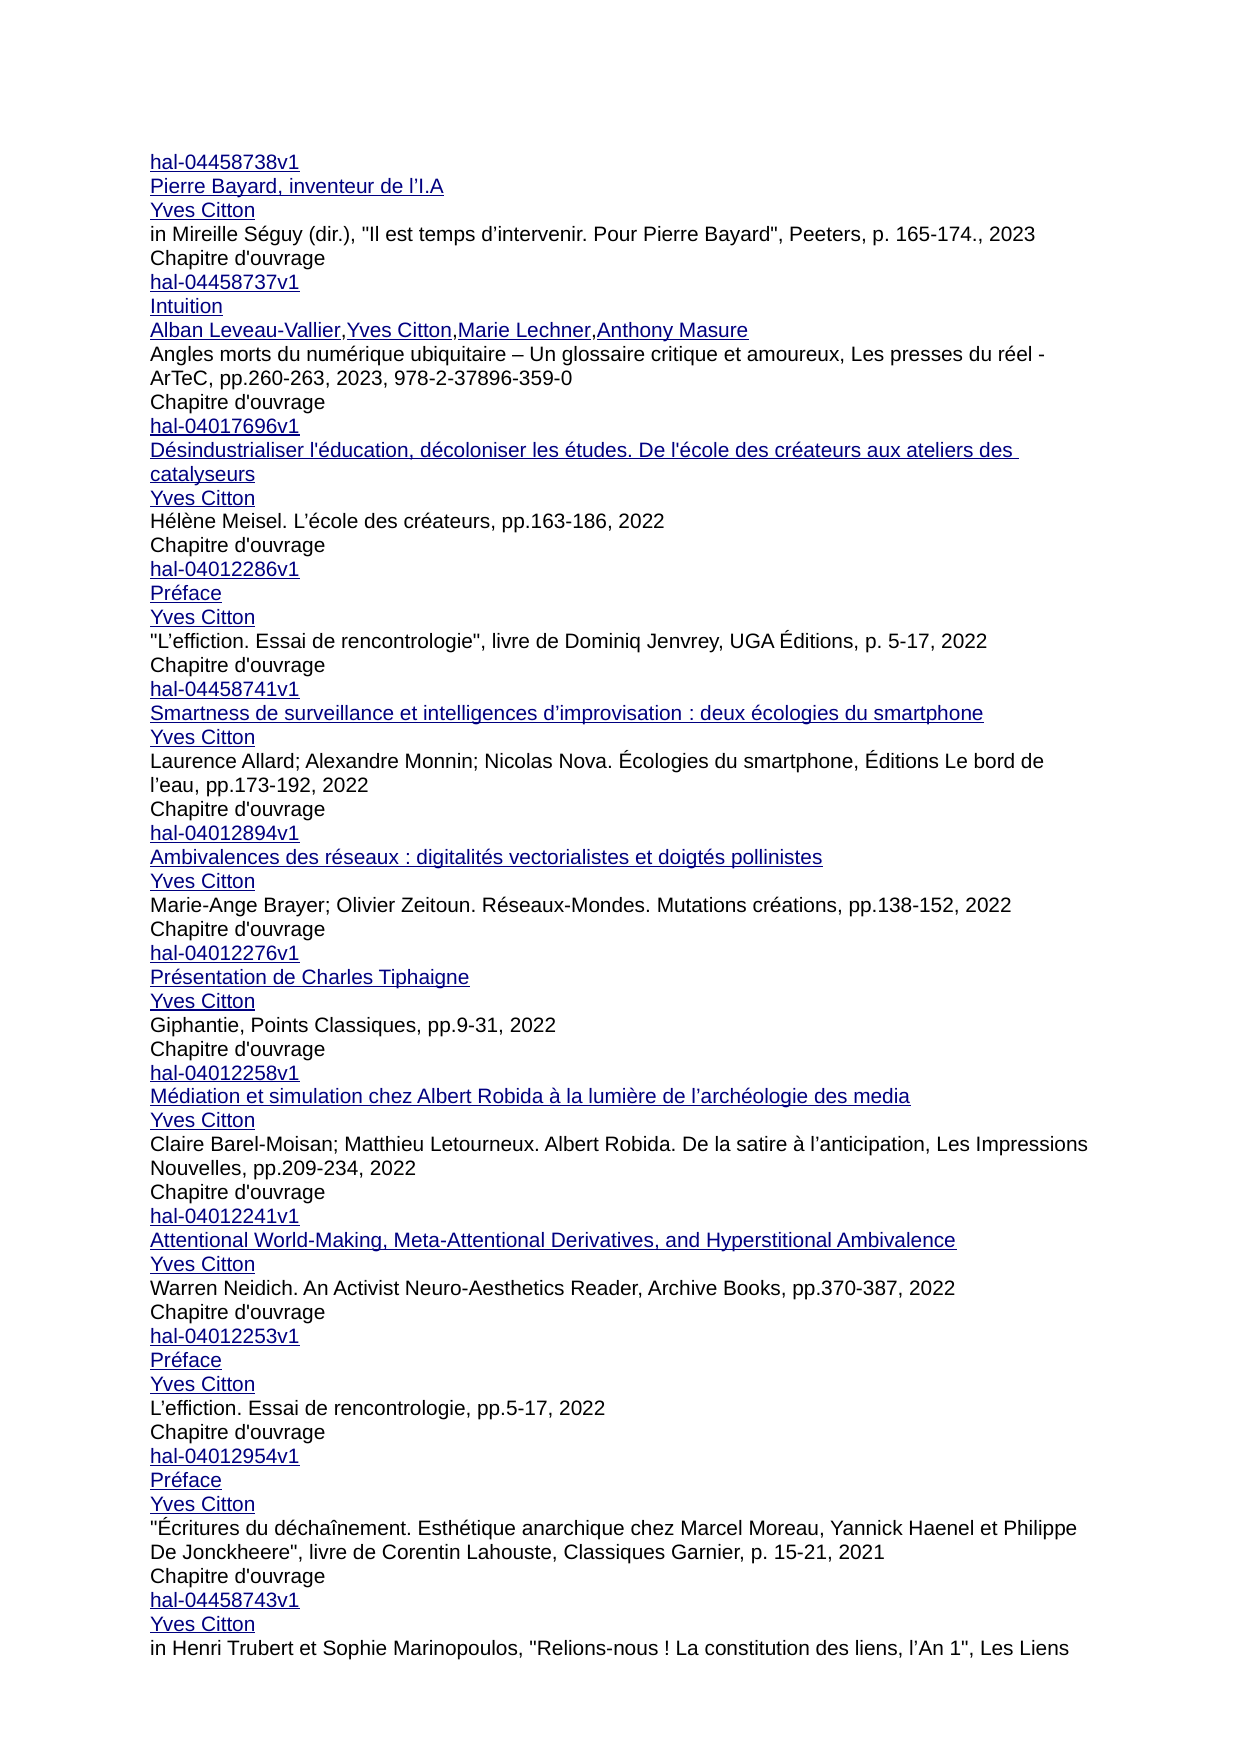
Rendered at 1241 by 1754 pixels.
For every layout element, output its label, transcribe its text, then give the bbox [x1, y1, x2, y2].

table_cell Intuition Alban Leveau-Vallier,Yves Citton,Marie Lechner,Anthony Masure Angles morts du numérique ubiquitaire – Un glossaire critique et amoureux, Les presses du réel - ArTeC, pp.260-263, 2023, 978-2-37896-359-0 Chapitre d'ouvrage hal-04017696v1 [150, 294, 1090, 437]
table_cell Des médias Yves Citton in Henri Trubert et Sophie Marinopoulos, "Relions-nous ! La constitution des liens, l’An 1", Les Liens qui Libèrent, p. 97-100, 2021 Chapitre d'ouvrage hal-04458744v1 [150, 1611, 1090, 1659]
table_cell Médiation et simulation chez Albert Robida à la lumière de l’archéologie des media Yves Citton Claire Barel-Moisan; Matthieu Letourneux. Albert Robida. De la satire à l’anticipation, Les Impressions Nouvelles, pp.209-234, 2022 Chapitre d'ouvrage hal-04012241v1 [150, 1084, 1090, 1228]
table_cell Présentation de Charles Tiphaigne Yves Citton Giphantie, Points Classiques, pp.9-31, 2022 Chapitre d'ouvrage hal-04012258v1 [150, 965, 1090, 1084]
table_cell Pierre Bayard, inventeur de l’I.A Yves Citton in Mireille Séguy (dir.), "Il est temps d’intervenir. Pour Pierre Bayard", Peeters, p. 165-174., 2023 Chapitre d'ouvrage hal-04458737v1 [150, 174, 1090, 294]
table_cell Désindustrialiser l'éducation, décoloniser les études. De l'école des créateurs aux ateliers des catalyseurs Yves Citton Hélène Meisel. L’école des créateurs, pp.163-186, 2022 Chapitre d'ouvrage hal-04012286v1 [150, 438, 1090, 581]
table_cell Smartness de surveillance et intelligences d’improvisation : deux écologies du smartphone Yves Citton Laurence Allard; Alexandre Monnin; Nicolas Nova. Écologies du smartphone, Éditions Le bord de l’eau, pp.173-192, 2022 Chapitre d'ouvrage hal-04012894v1 [150, 701, 1090, 845]
table_cell Préface Yves Citton "L’effiction. Essai de rencontrologie", livre de Dominiq Jenvrey, UGA Éditions, p. 5-17, 2022 Chapitre d'ouvrage hal-04458741v1 [150, 581, 1090, 701]
table_cell Préface Yves Citton L’effiction. Essai de rencontrologie, pp.5-17, 2022 Chapitre d'ouvrage hal-04012954v1 [150, 1348, 1090, 1468]
table_cell Attentional World-Making, Meta-Attentional Derivatives, and Hyperstitional Ambivalence Yves Citton Warren Neidich. An Activist Neuro-Aesthetics Reader, Archive Books, pp.370-387, 2022 Chapitre d'ouvrage hal-04012253v1 [150, 1228, 1090, 1348]
table_cell hal-04458738v1 [150, 150, 1090, 174]
table_cell Ambivalences des réseaux : digitalités vectorialistes et doigtés pollinistes Yves Citton Marie-Ange Brayer; Olivier Zeitoun. Réseaux-Mondes. Mutations créations, pp.138-152, 2022 Chapitre d'ouvrage hal-04012276v1 [150, 845, 1090, 964]
table_cell Préface Yves Citton "Écritures du déchaînement. Esthétique anarchique chez Marcel Moreau, Yannick Haenel et Philippe De Jonckheere", livre de Corentin Lahouste, Classiques Garnier, p. 15-21, 2021 Chapitre d'ouvrage hal-04458743v1 [150, 1468, 1090, 1611]
